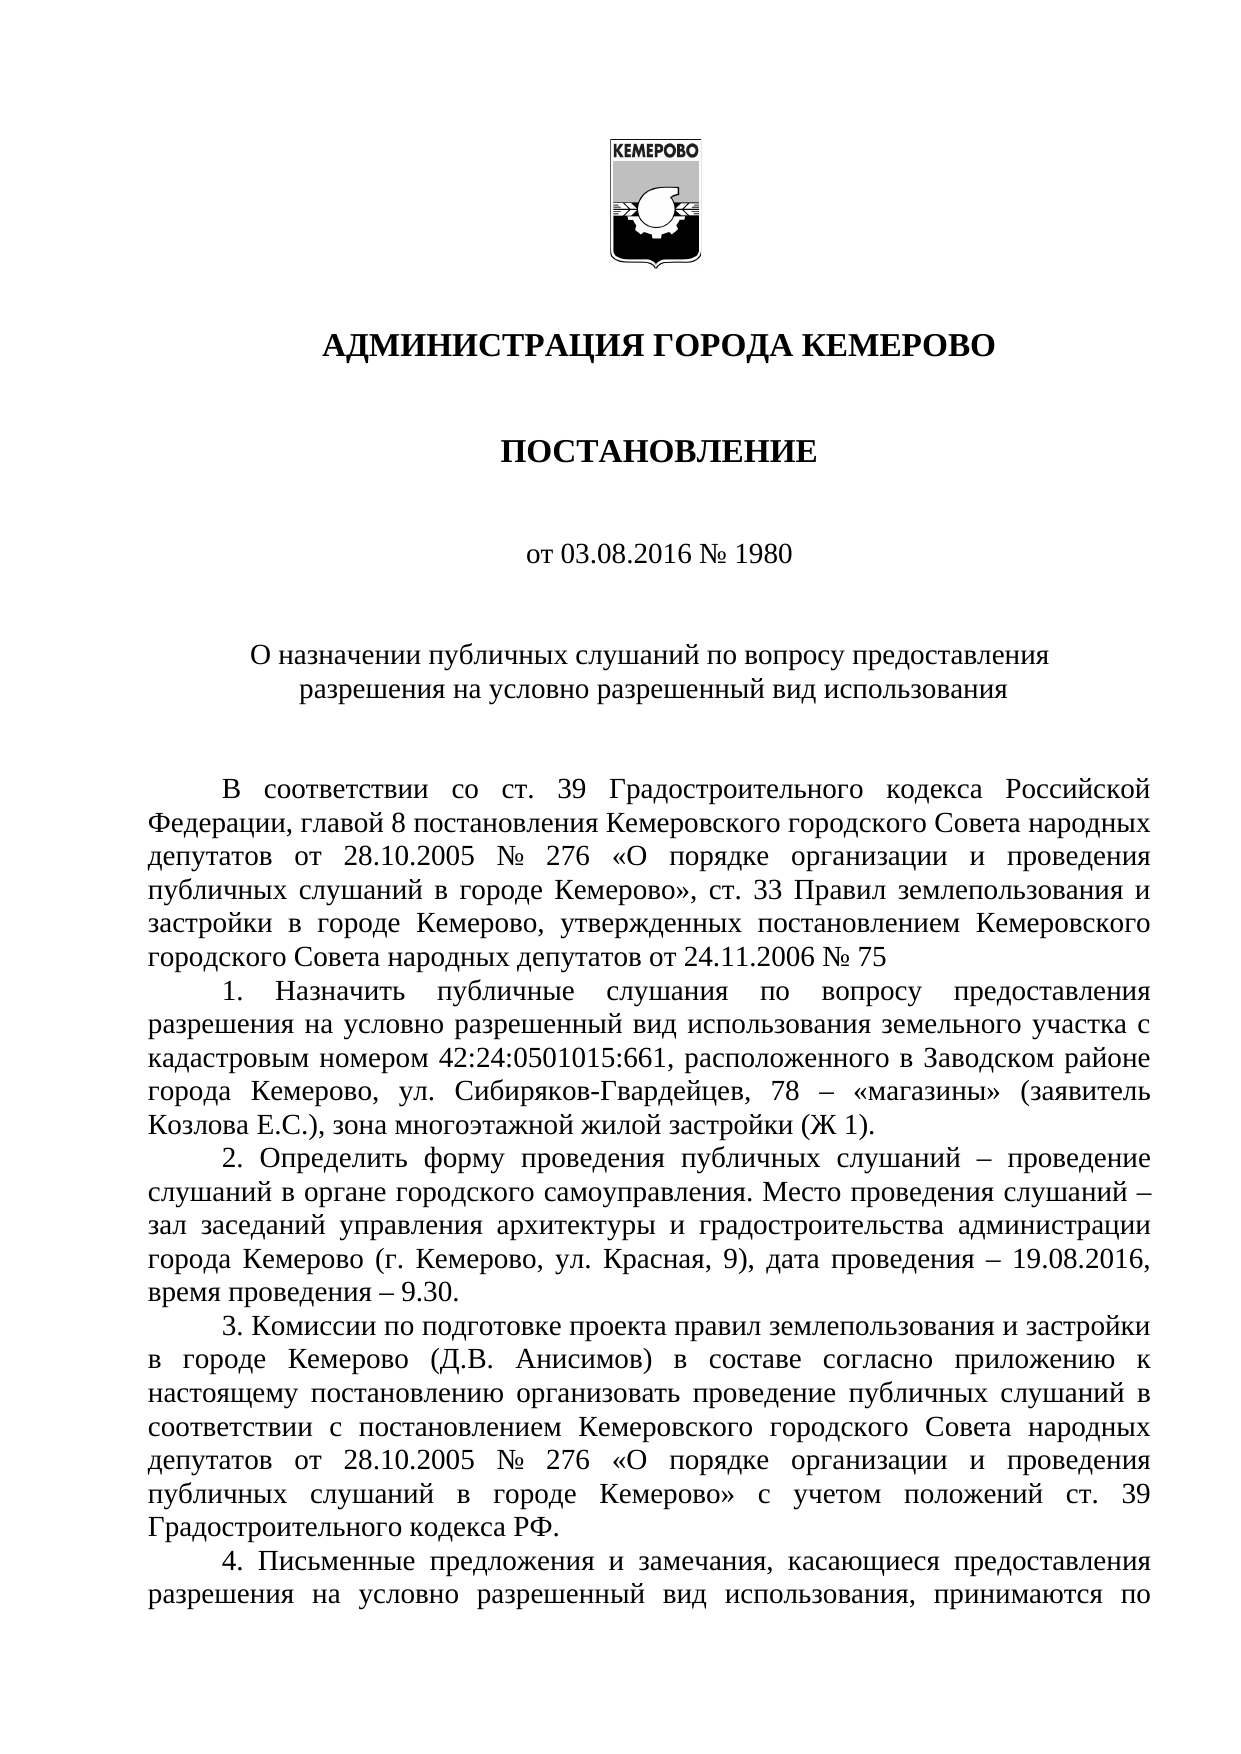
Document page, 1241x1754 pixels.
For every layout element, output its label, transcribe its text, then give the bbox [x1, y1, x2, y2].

text 3. Комиссии по подготовке проекта правил землепользования и застройки в городе Кемерово (Д.В. Анисимов) в составе согласно приложению к настоящему постановлению организовать проведение публичных слушаний в соответствии с постановлением Кемеровского городского Совета народных депутатов от 28.10.2005 № 276 «О порядке организации и проведения публичных слушаний в городе Кемерово» с учетом положений ст. 39 Градостроительного кодекса РФ. [148, 1308, 1152, 1543]
subtitle 1. Назначить публичные слушания по вопросу предоставления разрешения на условно разрешенный вид использования земельного участка с кадастровым номером 42:24:0501015:661, расположенного в Заводском районе города Кемерово, ул. Сибиряков-Гвардейцев, 78 – «магазины» (заявитель Козлова Е.С.), зона многоэтажной жилой застройки (Ж 1). [148, 973, 1152, 1140]
text АДМИНИСТРАЦИЯ ГОРОДА КЕМЕРОВО [148, 326, 1170, 364]
picture [610, 139, 702, 269]
text 2. Определить форму проведения публичных слушаний – проведение слушаний в органе городского самоуправления. Место проведения слушаний – зал заседаний управления архитектуры и градостроительства администрации города Кемерово (г. Кемерово, ул. Красная, 9), дата проведения – 19.08.2016, время проведения – 9.30. [148, 1140, 1152, 1308]
text В соответствии со ст. 39 Градостроительного кодекса Российской Федерации, главой 8 постановления Кемеровского городского Совета народных депутатов от 28.10.2005 № 276 «О порядке организации и проведения публичных слушаний в городе Кемерово», ст. 33 Правил землепользования и застройки в городе Кемерово, утвержденных постановлением Кемеровского городского Совета народных депутатов от 24.11.2006 № 75 [148, 771, 1152, 973]
text О назначении публичных слушаний по вопросу предоставления [148, 637, 1152, 671]
text от 03.08.2016 № 1980 [148, 537, 1170, 570]
text ПОСТАНОВЛЕНИЕ [148, 431, 1170, 469]
text разрешения на условно разрешенный вид использования [148, 671, 1152, 704]
text 4. Письменные предложения и замечания, касающиеся предоставления разрешения на условно разрешенный вид использования, принимаются по [148, 1543, 1152, 1610]
